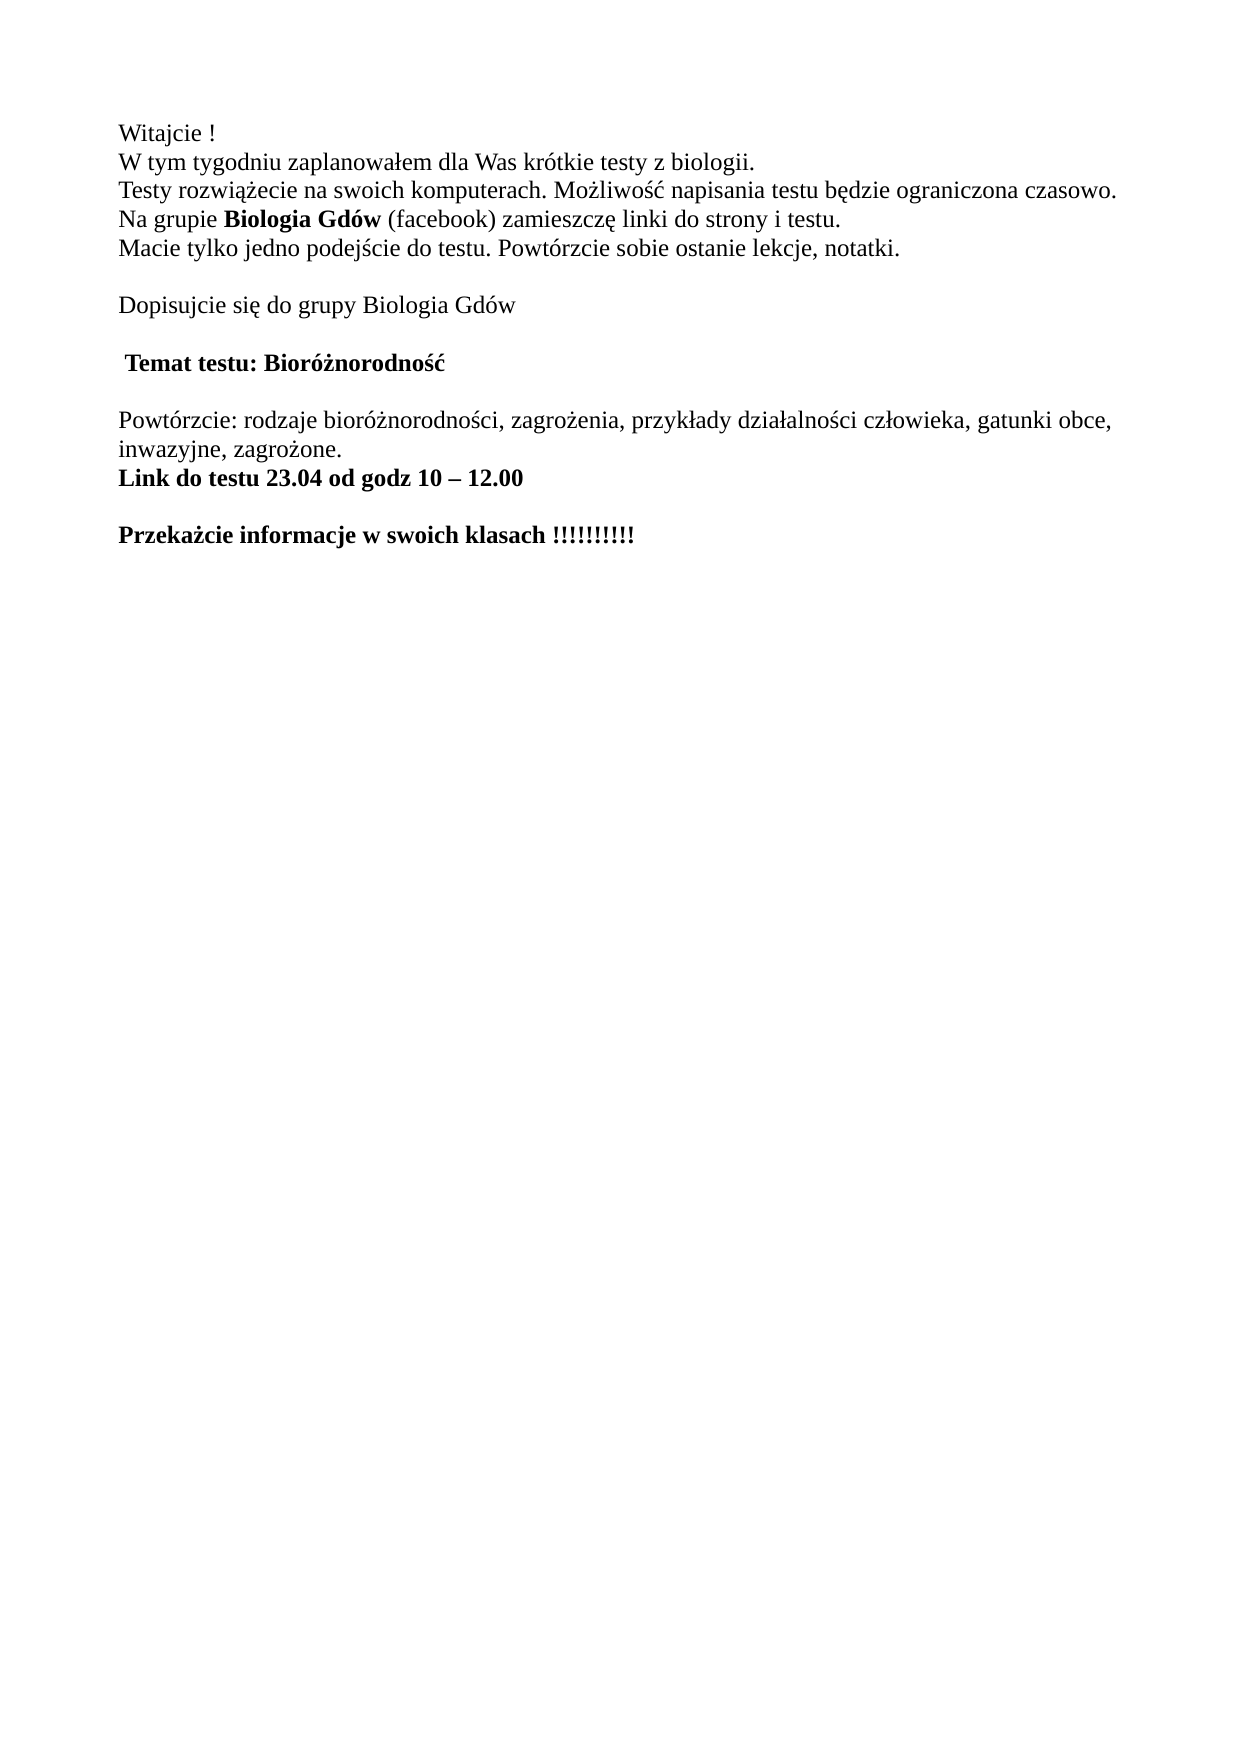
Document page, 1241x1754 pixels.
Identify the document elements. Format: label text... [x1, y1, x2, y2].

text Link do testu 23.04 od godz 10 – 12.00 [118, 463, 1122, 492]
text Testy rozwiążecie na swoich komputerach. Możliwość napisania testu będzie ograniczona czasowo. [118, 176, 1122, 204]
text W tym tygodniu zaplanowałem dla Was krótkie testy z biologii. [118, 147, 1122, 176]
text Powtórzcie: rodzaje bioróżnorodności, zagrożenia, przykłady działalności człowieka, gatunki obce, inwazyjne, zagrożone. [118, 406, 1122, 463]
text Dopisujcie się do grupy Biologia Gdów [118, 291, 1122, 319]
text Witajcie ! [118, 118, 1122, 147]
text Temat testu: Bioróżnorodność [118, 348, 1122, 377]
text Przekażcie informacje w swoich klasach !!!!!!!!!! [118, 521, 1122, 549]
text Macie tylko jedno podejście do testu. Powtórzcie sobie ostanie lekcje, notatki. [118, 233, 1122, 262]
text Na grupie Biologia Gdów (facebook) zamieszczę linki do strony i testu. [118, 204, 1122, 233]
